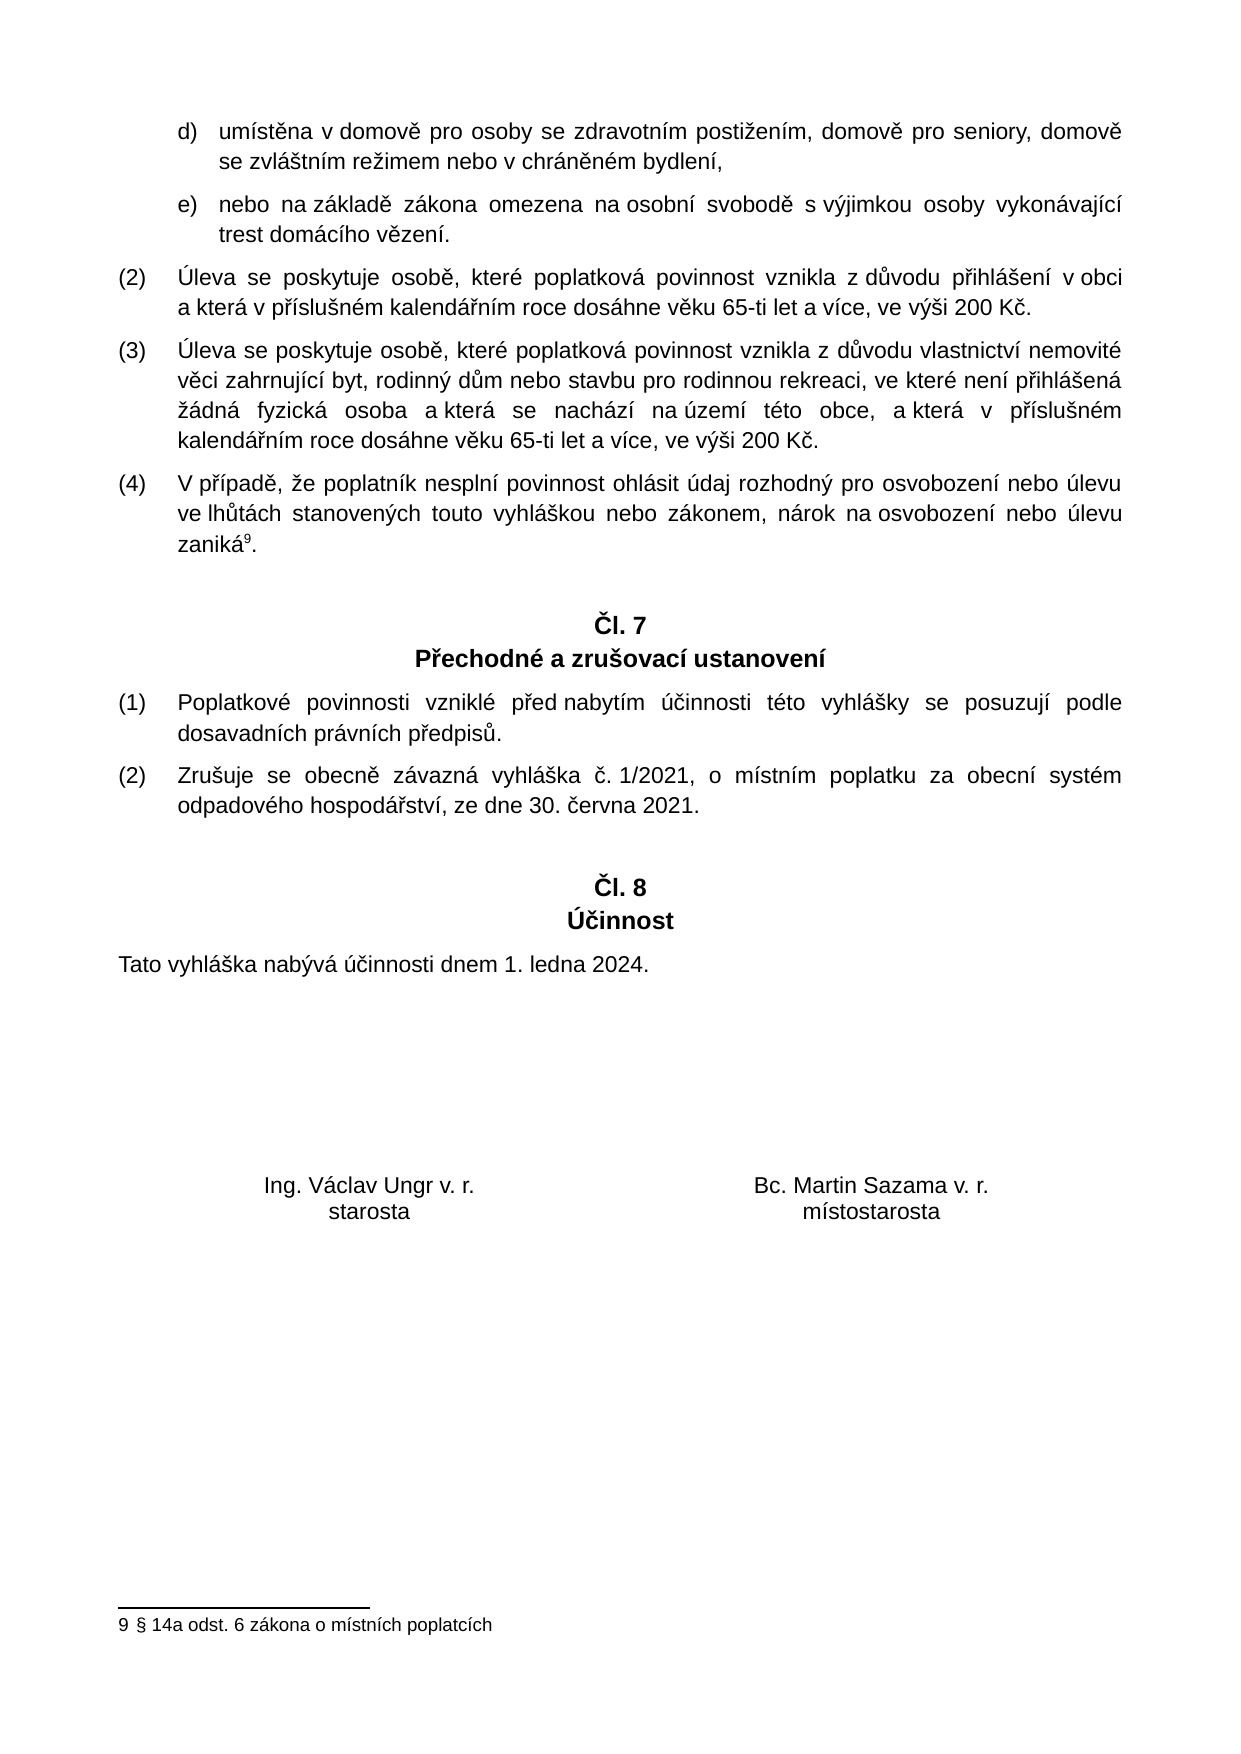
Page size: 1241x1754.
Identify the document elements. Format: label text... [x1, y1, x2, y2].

text Tato vyhláška nabývá účinnosti dnem 1. ledna 2024. [118, 951, 1122, 978]
table_cell [118, 1230, 620, 1348]
list Poplatkové povinnosti vzniklé před nabytím účinnosti této vyhlášky se posuzují podle dosavadních právních předpisů. [118, 689, 1122, 746]
list Úleva se poskytuje osobě, které poplatková povinnost vznikla z důvodu vlastnictví nemovité věci zahrnující byt, rodinný dům nebo stavbu pro rodinnou rekreaci, ve které není přihlášená žádná fyzická osoba a která se nachází na území této obce, a která v příslušném kalendářním roce dosáhne věku 65-ti let a více, ve výši 200 Kč. [118, 337, 1122, 454]
subtitle Čl. 8 Účinnost [118, 873, 1122, 934]
subtitle Čl. 7 Přechodné a zrušovací ustanovení [118, 611, 1122, 673]
list Zrušuje se obecně závazná vyhláška č. 1/2021, o místním poplatku za obecní systém odpadového hospodářství, ze dne 30. června 2021. [118, 762, 1122, 819]
list nebo na základě zákona omezena na osobní svobodě s výjimkou osoby vykonávající trest domácího vězení. [177, 191, 1122, 248]
list umístěna v domově pro osoby se zdravotním postižením, domově pro seniory, domově se zvláštním režimem nebo v chráněném bydlení, [177, 118, 1122, 175]
list Úleva se poskytuje osobě, které poplatková povinnost vznikla z důvodu přihlášení v obci a která v příslušném kalendářním roce dosáhne věku 65-ti let a více, ve výši 200 Kč. [118, 264, 1122, 321]
table_cell [620, 1230, 1122, 1348]
list § 14a odst. 6 zákona o místních poplatcích [118, 1614, 1122, 1635]
table_header Bc. Martin Sazama v. r. místostarosta [620, 1112, 1122, 1230]
table_header Ing. Václav Ungr v. r. starosta [118, 1112, 620, 1230]
list V případě, že poplatník nesplní povinnost ohlásit údaj rozhodný pro osvobození nebo úlevu ve lhůtách stanovených touto vyhláškou nebo zákonem, nárok na osvobození nebo úlevu zaniká. [118, 470, 1122, 557]
